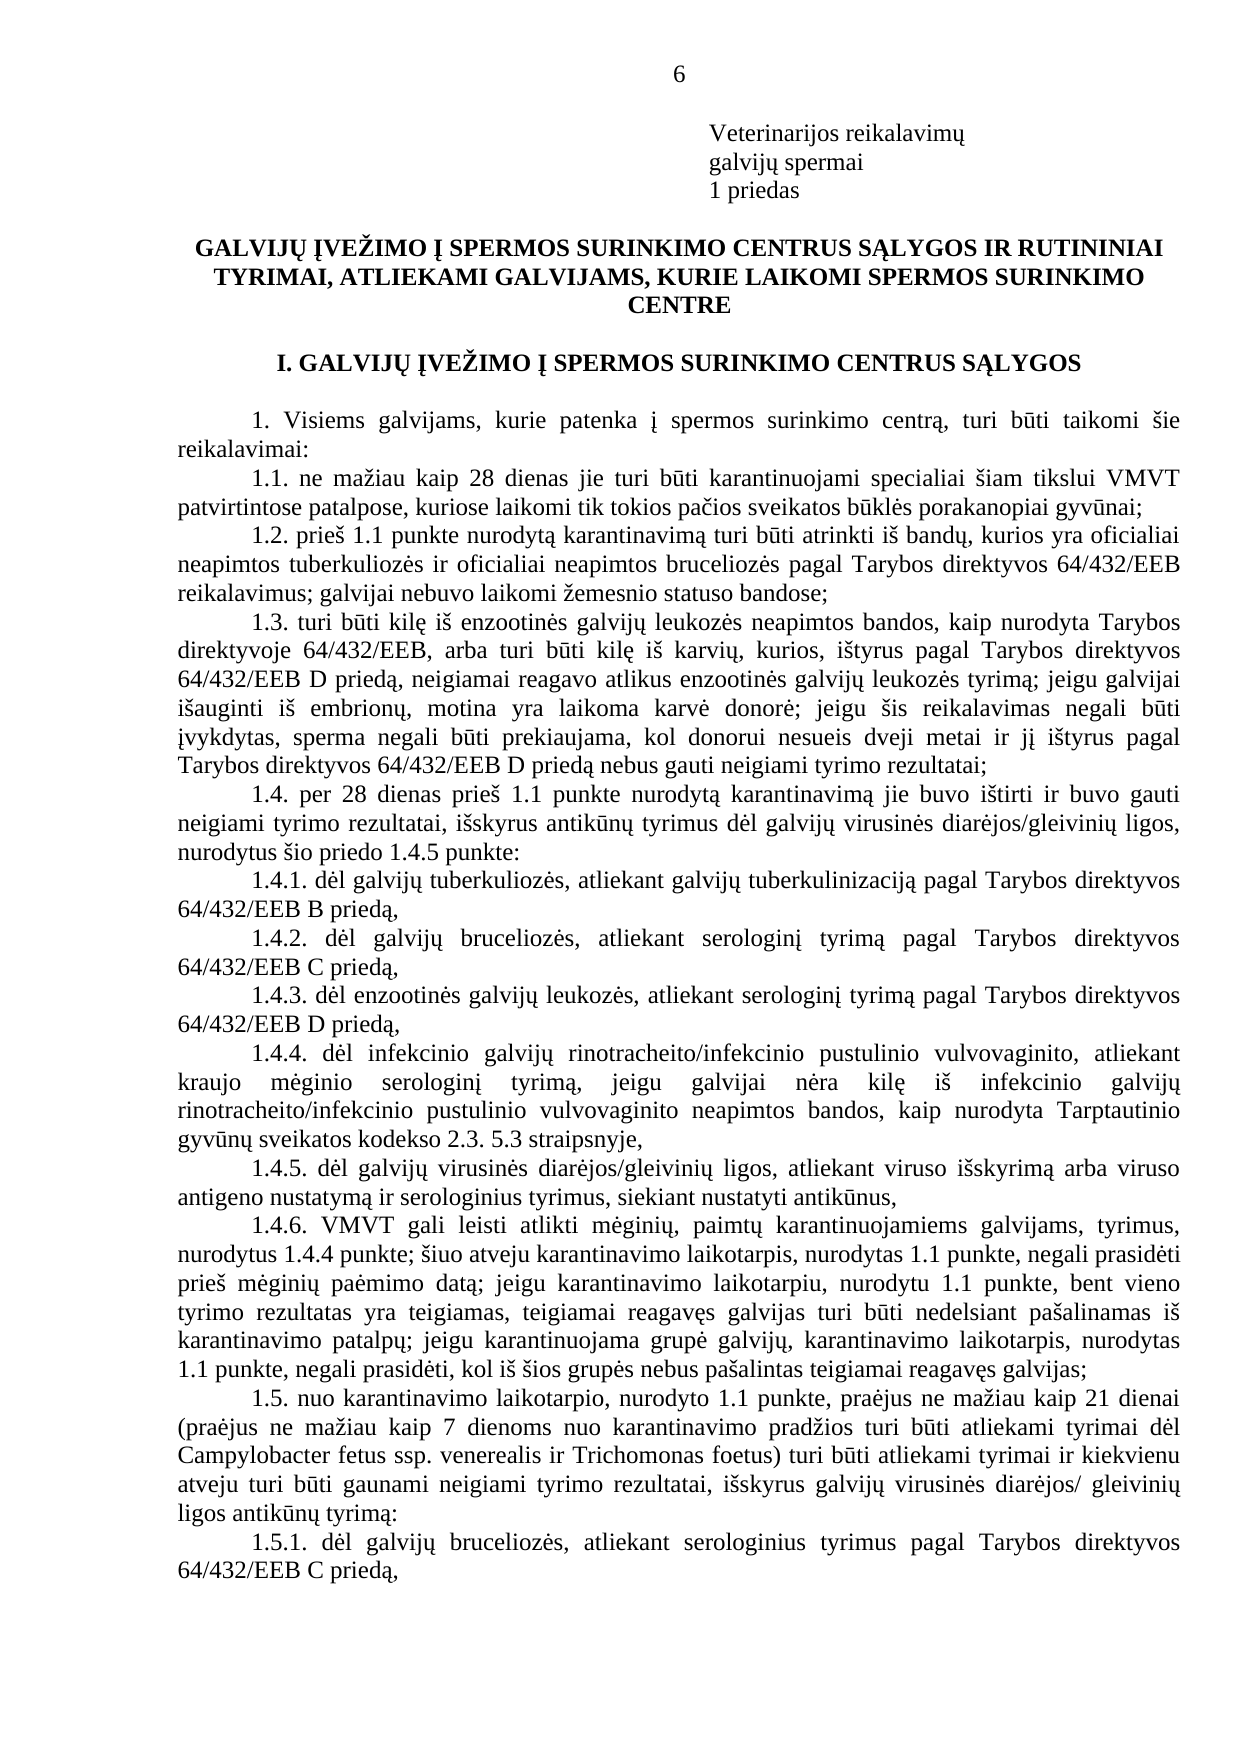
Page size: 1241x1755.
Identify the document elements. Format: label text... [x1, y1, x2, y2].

text 1.2. prieš 1.1 punkte nurodytą karantinavimą turi būti atrinkti iš bandų, kurios yra oficialiai neapimtos tuberkuliozės ir oficialiai neapimtos bruceliozės pagal Tarybos direktyvos 64/432/EEB reikalavimus; galvijai nebuvo laikomi žemesnio statuso bandose; [177, 521, 1181, 607]
text 1.3. turi būti kilę iš enzootinės galvijų leukozės neapimtos bandos, kaip nurodyta Tarybos direktyvoje 64/432/EEB, arba turi būti kilę iš karvių, kurios, ištyrus pagal Tarybos direktyvos 64/432/EEB D priedą, neigiamai reagavo atlikus enzootinės galvijų leukozės tyrimą; jeigu galvijai išauginti iš embrionų, motina yra laikoma karvė donorė; jeigu šis reikalavimas negali būti įvykdytas, sperma negali būti prekiaujama, kol donorui nesueis dveji metai ir jį ištyrus pagal Tarybos direktyvos 64/432/EEB D priedą nebus gauti neigiami tyrimo rezultatai; [177, 607, 1181, 779]
text 1.4.2. dėl galvijų bruceliozės, atliekant serologinį tyrimą pagal Tarybos direktyvos 64/432/EEB C priedą, [177, 923, 1181, 981]
text 1. Visiems galvijams, kurie patenka į spermos surinkimo centrą, turi būti taikomi šie reikalavimai: [177, 406, 1181, 463]
text 1.5.1. dėl galvijų bruceliozės, atliekant serologinius tyrimus pagal Tarybos direktyvos 64/432/EEB C priedą, [177, 1527, 1181, 1584]
text 1.1. ne mažiau kaip 28 dienas jie turi būti karantinuojami specialiai šiam tikslui VMVT patvirtintose patalpose, kuriose laikomi tik tokios pačios sveikatos būklės porakanopiai gyvūnai; [177, 463, 1181, 521]
text galvijų spermai [177, 147, 1181, 176]
text 1.4.3. dėl enzootinės galvijų leukozės, atliekant serologinį tyrimą pagal Tarybos direktyvos 64/432/EEB D priedą, [177, 981, 1181, 1038]
text 1.4.1. dėl galvijų tuberkuliozės, atliekant galvijų tuberkulinizaciją pagal Tarybos direktyvos 64/432/EEB B priedą, [177, 866, 1181, 923]
text I. GALVIJŲ ĮVEŽIMO Į SPERMOS SURINKIMO CENTRUS SĄLYGOS [177, 348, 1181, 377]
text Veterinarijos reikalavimų [709, 118, 1181, 147]
text 1.4. per 28 dienas prieš 1.1 punkte nurodytą karantinavimą jie buvo ištirti ir buvo gauti neigiami tyrimo rezultatai, išskyrus antikūnų tyrimus dėl galvijų virusinės diarėjos/gleivinių ligos, nurodytus šio priedo 1.4.5 punkte: [177, 779, 1181, 866]
text 1 priedas [177, 176, 1181, 204]
text GALVIJŲ ĮVEŽIMO Į SPERMOS SURINKIMO CENTRUS SĄLYGOS IR RUTININIAI TYRIMAI, ATLIEKAMI GALVIJAMS, KURIE LAIKOMI SPERMOS SURINKIMO CENTRE [177, 233, 1181, 319]
text 1.4.6. VMVT gali leisti atlikti mėginių, paimtų karantinuojamiems galvijams, tyrimus, nurodytus 1.4.4 punkte; šiuo atveju karantinavimo laikotarpis, nurodytas 1.1 punkte, negali prasidėti prieš mėginių paėmimo datą; jeigu karantinavimo laikotarpiu, nurodytu 1.1 punkte, bent vieno tyrimo rezultatas yra teigiamas, teigiamai reagavęs galvijas turi būti nedelsiant pašalinamas iš karantinavimo patalpų; jeigu karantinuojama grupė galvijų, karantinavimo laikotarpis, nurodytas 1.1 punkte, negali prasidėti, kol iš šios grupės nebus pašalintas teigiamai reagavęs galvijas; [177, 1211, 1181, 1383]
text 1.4.4. dėl infekcinio galvijų rinotracheito/infekcinio pustulinio vulvovaginito, atliekant kraujo mėginio serologinį tyrimą, jeigu galvijai nėra kilę iš infekcinio galvijų rinotracheito/infekcinio pustulinio vulvovaginito neapimtos bandos, kaip nurodyta Tarptautinio gyvūnų sveikatos kodekso 2.3. 5.3 straipsnyje, [177, 1038, 1181, 1153]
text 1.5. nuo karantinavimo laikotarpio, nurodyto 1.1 punkte, praėjus ne mažiau kaip 21 dienai (praėjus ne mažiau kaip 7 dienoms nuo karantinavimo pradžios turi būti atliekami tyrimai dėl Campylobacter fetus ssp. venerealis ir Trichomonas foetus) turi būti atliekami tyrimai ir kiekvienu atveju turi būti gaunami neigiami tyrimo rezultatai, išskyrus galvijų virusinės diarėjos/ gleivinių ligos antikūnų tyrimą: [177, 1383, 1181, 1527]
text 1.4.5. dėl galvijų virusinės diarėjos/gleivinių ligos, atliekant viruso išskyrimą arba viruso antigeno nustatymą ir serologinius tyrimus, siekiant nustatyti antikūnus, [177, 1153, 1181, 1211]
